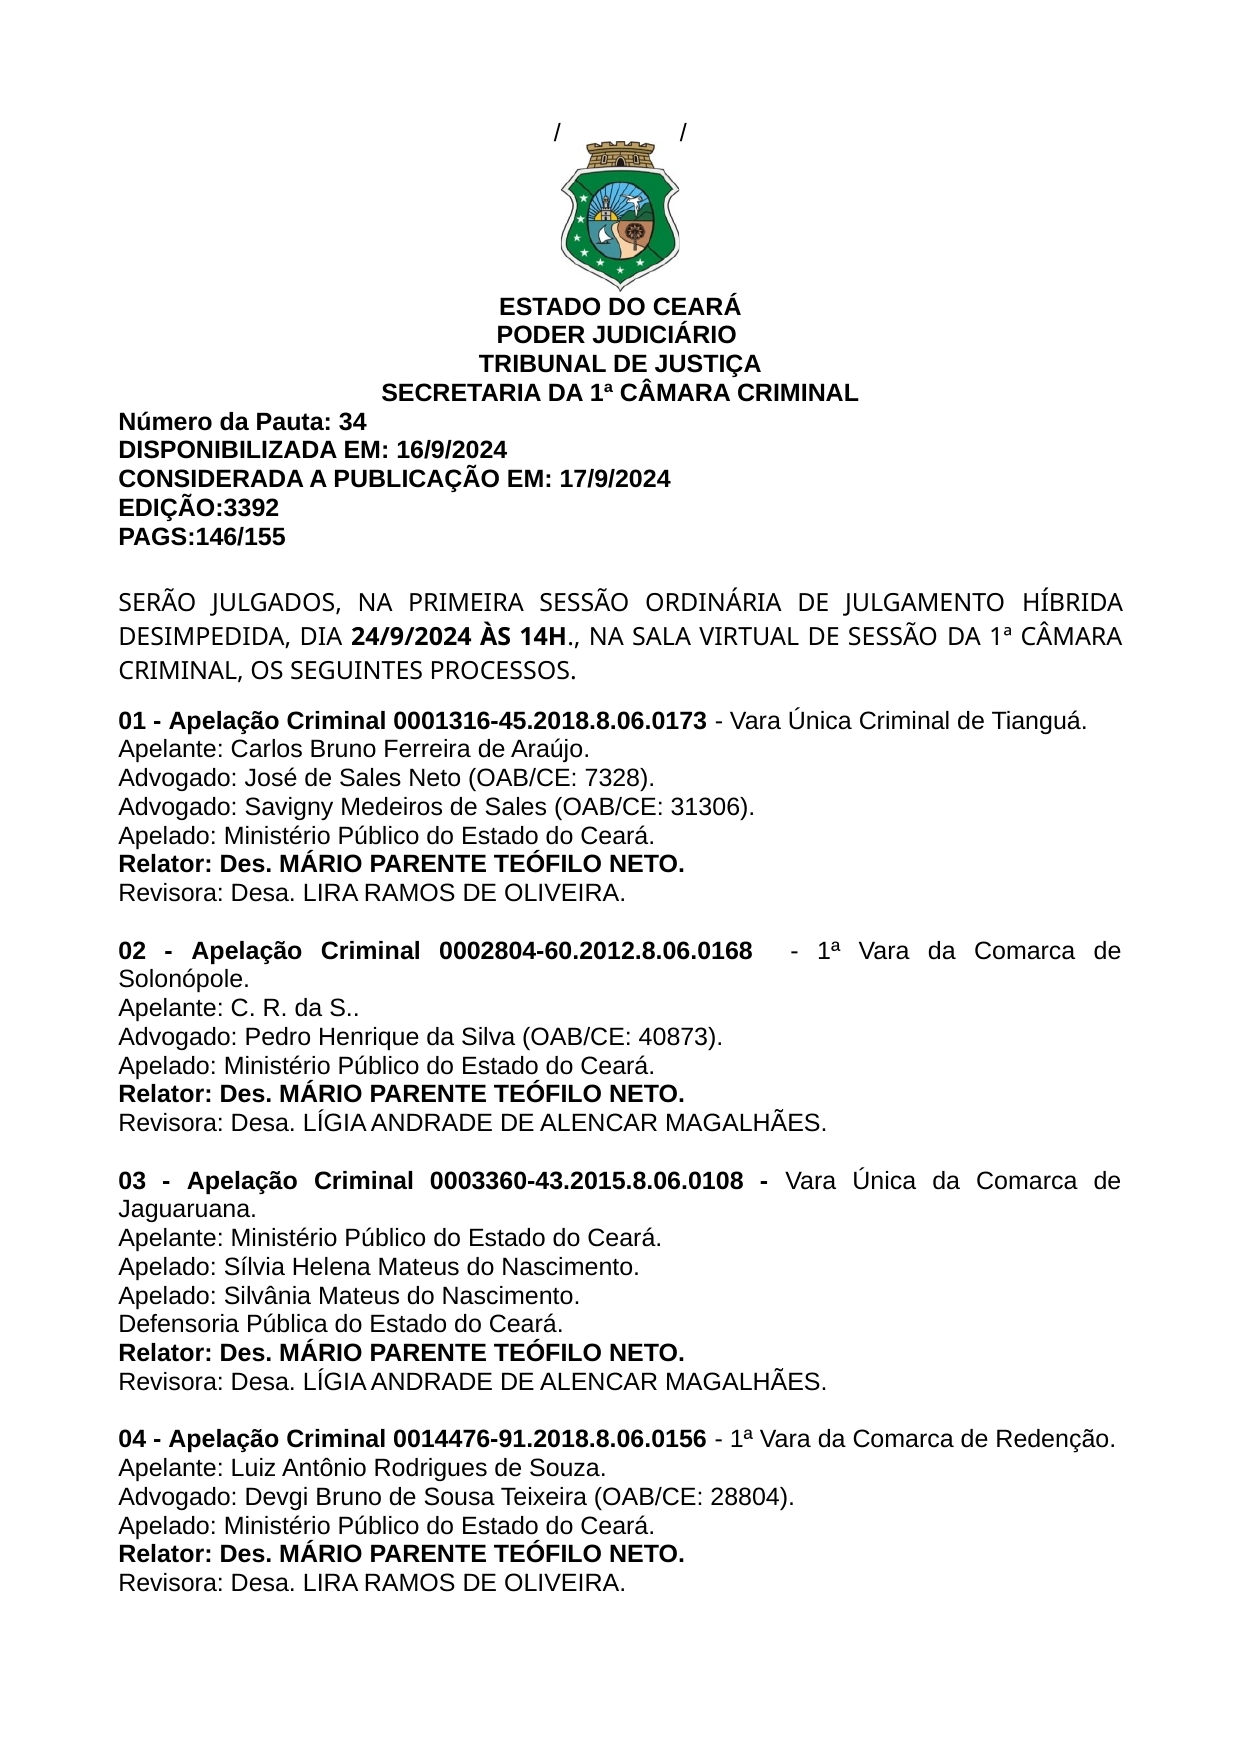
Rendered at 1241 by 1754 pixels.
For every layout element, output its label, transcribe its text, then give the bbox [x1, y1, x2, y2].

text Revisora: Desa. LÍGIA ANDRADE DE ALENCAR MAGALHÃES. [118, 1367, 1122, 1396]
text SECRETARIA DA 1ª CÂMARA CRIMINAL [118, 378, 1122, 407]
text Advogado: Savigny Medeiros de Sales (OAB/CE: 31306). [118, 792, 1122, 821]
text Relator: Des. MÁRIO PARENTE TEÓFILO NETO. [118, 1539, 1122, 1568]
text Relator: Des. MÁRIO PARENTE TEÓFILO NETO. [118, 1079, 1122, 1108]
text TRIBUNAL DE JUSTIÇA [118, 349, 1122, 378]
text Advogado: Devgi Bruno de Sousa Teixeira (OAB/CE: 28804). [118, 1482, 1122, 1511]
text Apelante: Carlos Bruno Ferreira de Araújo. [118, 734, 1122, 763]
text Apelado: Sílvia Helena Mateus do Nascimento. [118, 1252, 1122, 1281]
text Apelado: Silvânia Mateus do Nascimento. [118, 1281, 1122, 1309]
text PODER JUDICIÁRIO [118, 320, 1122, 349]
text Número da Pauta: 34 [118, 407, 1123, 435]
text Defensoria Pública do Estado do Ceará. [118, 1309, 1122, 1338]
text Revisora: Desa. LÍGIA ANDRADE DE ALENCAR MAGALHÃES. [118, 1108, 1122, 1137]
picture [560, 141, 680, 292]
text EDIÇÃO:3392 [118, 493, 1123, 522]
text 01 - Apelação Criminal 0001316-45.2018.8.06.0173 - Vara Única Criminal de Tianguá. [118, 706, 1122, 734]
text Apelado: Ministério Público do Estado do Ceará. [118, 1511, 1122, 1539]
text Apelante: Luiz Antônio Rodrigues de Souza. [118, 1453, 1122, 1482]
text DISPONIBILIZADA EM: 16/9/2024 [118, 435, 1123, 464]
text 02 - Apelação Criminal 0002804-60.2012.8.06.0168 - 1ª Vara da Comarca de Solonópole. [118, 936, 1122, 993]
text Relator: Des. MÁRIO PARENTE TEÓFILO NETO. [118, 849, 1122, 878]
text Apelado: Ministério Público do Estado do Ceará. [118, 1051, 1122, 1079]
text PAGS:146/155 [118, 522, 1123, 550]
text Relator: Des. MÁRIO PARENTE TEÓFILO NETO. [118, 1338, 1122, 1367]
text Advogado: José de Sales Neto (OAB/CE: 7328). [118, 763, 1122, 792]
text CONSIDERADA A PUBLICAÇÃO EM: 17/9/2024 [118, 464, 1123, 493]
text Apelado: Ministério Público do Estado do Ceará. [118, 821, 1122, 849]
text Apelante: C. R. da S.. [118, 993, 1122, 1022]
text Revisora: Desa. LIRA RAMOS DE OLIVEIRA. [118, 1568, 1122, 1597]
text 03 - Apelação Criminal 0003360-43.2015.8.06.0108 - Vara Única da Comarca de Jaguaruana. [118, 1166, 1122, 1223]
text 04 - Apelação Criminal 0014476-91.2018.8.06.0156 - 1ª Vara da Comarca de Redenção. [118, 1424, 1122, 1453]
text Apelante: Ministério Público do Estado do Ceará. [118, 1223, 1122, 1252]
text // [118, 118, 1122, 292]
text Advogado: Pedro Henrique da Silva (OAB/CE: 40873). [118, 1022, 1122, 1051]
text SERÃO JULGADOS, NA PRIMEIRA SESSÃO ORDINÁRIA DE JULGAMENTO HÍBRIDA DESIMPEDIDA, DIA 24/9/2024 ÀS 14H., NA SALA VIRTUAL DE SESSÃO DA 1ª CÂMARA CRIMINAL, OS SEGUINTES PROCESSOS. [118, 584, 1123, 687]
text Revisora: Desa. LIRA RAMOS DE OLIVEIRA. [118, 878, 1122, 907]
text ESTADO DO CEARÁ [118, 292, 1122, 320]
